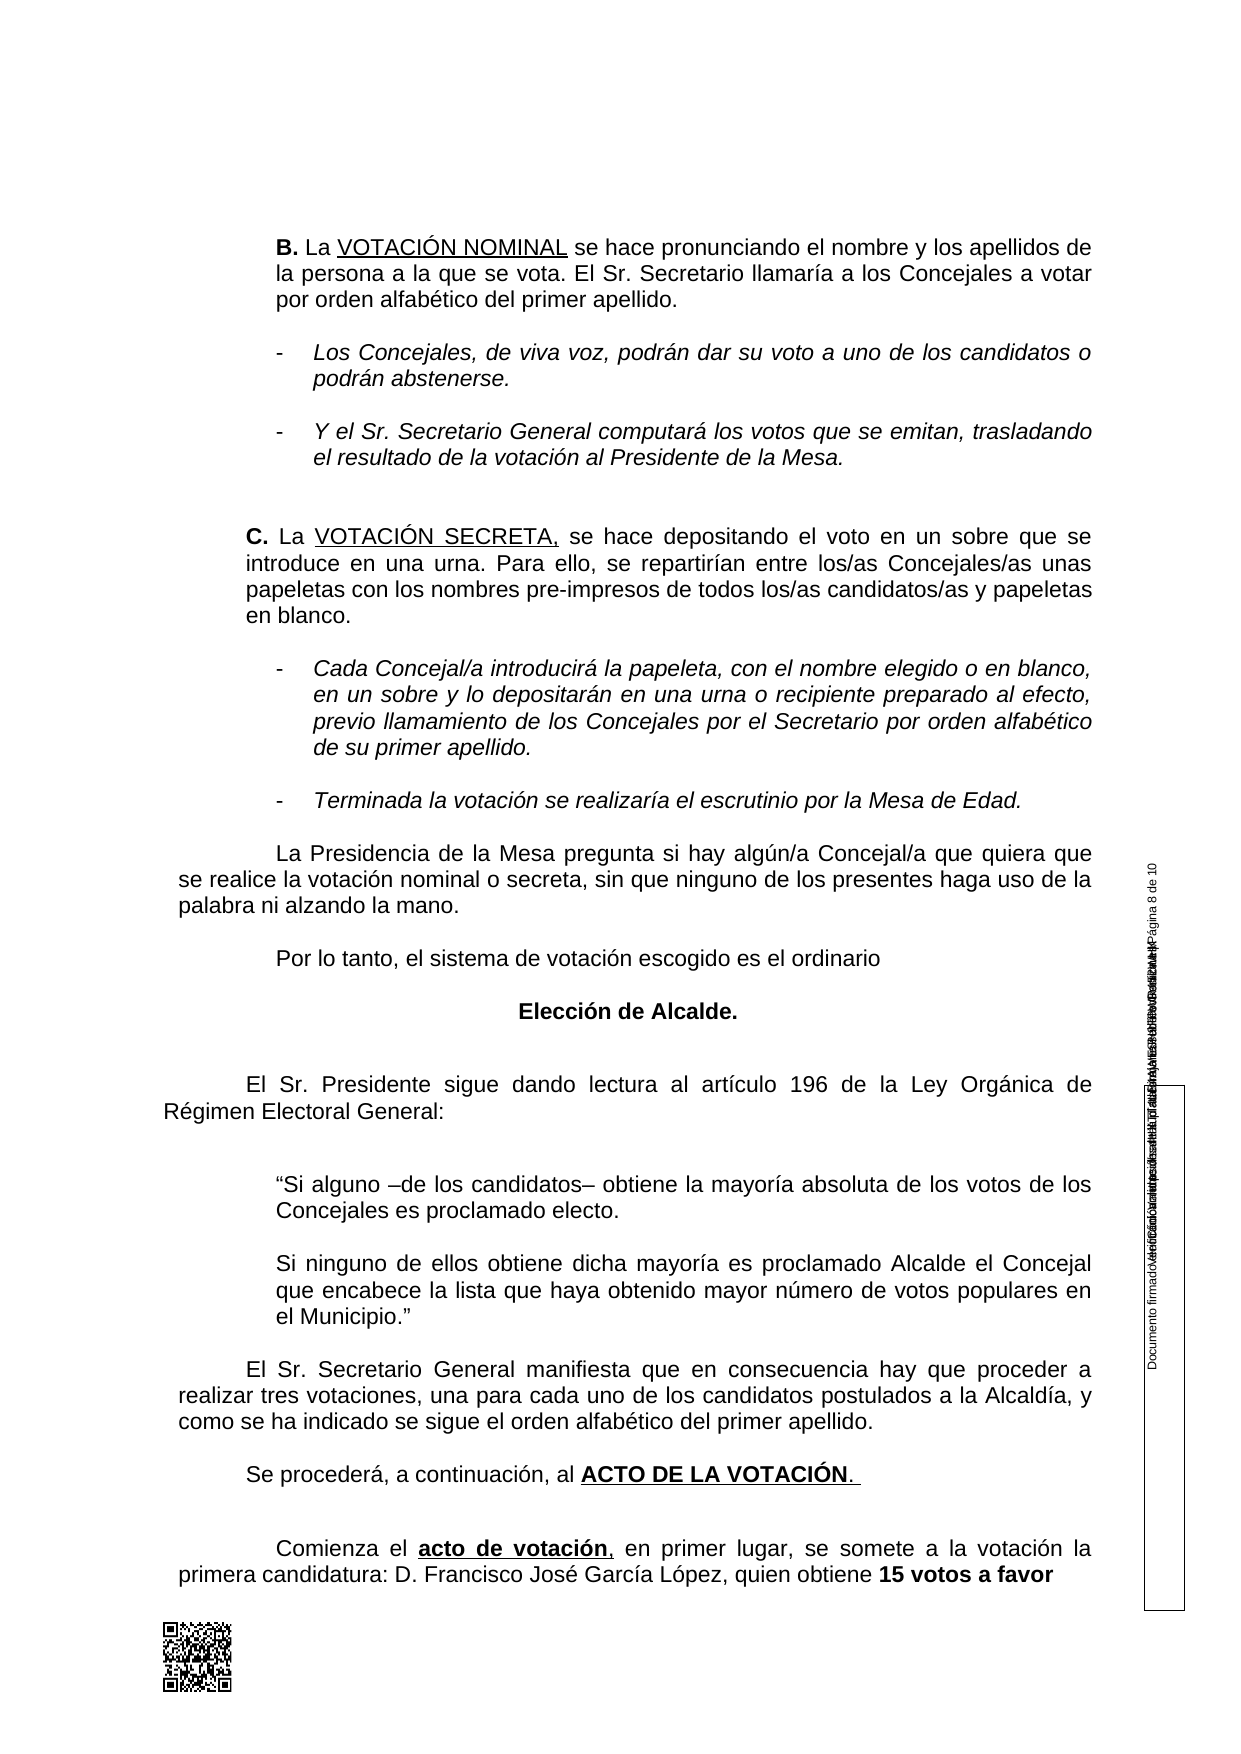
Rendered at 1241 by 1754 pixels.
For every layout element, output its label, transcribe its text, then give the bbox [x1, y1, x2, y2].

text - Y el Sr. Secretario General computará los votos que se emitan, trasladando el resultado de la votación al Presidente de la Mesa. [276, 418, 1093, 471]
text El Sr. Presidente sigue dando lectura al artículo 196 de la Ley Orgánica de Régimen Electoral General: [163, 1072, 1093, 1124]
text B. La VOTACIÓN NOMINAL se hace pronunciando el nombre y los apellidos de la persona a la que se vota. El Sr. Secretario llamaría a los Concejales a votar por orden alfabético del primer apellido. [276, 234, 1093, 313]
text Si ninguno de ellos obtiene dicha mayoría es proclamado Alcalde el Concejal que encabece la lista que haya obtenido mayor número de votos populares en el Municipio.” [276, 1251, 1093, 1330]
text El Sr. Secretario General manifiesta que en consecuencia hay que proceder a realizar tres votaciones, una para cada uno de los candidatos postulados a la Alcaldía, y como se ha indicado se sigue el orden alfabético del primer apellido. [178, 1356, 1093, 1435]
text Comienza el acto de votación, en primer lugar, se somete a la votación la primera candidatura: D. Francisco José García López, quien obtiene 15 votos a favor [178, 1536, 1093, 1588]
text Se procederá, a continuación, al ACTO DE LA VOTACIÓN. [246, 1461, 1093, 1488]
text - Cada Concejal/a introducirá la papeleta, con el nombre elegido o en blanco, en un sobre y lo depositarán en una urna o recipiente preparado al efecto, previo llamamiento de los Concejales por el Secretario por orden alfabético de su primer apellido. [276, 655, 1093, 761]
text La Presidencia de la Mesa pregunta si hay algún/a Concejal/a que quiera que se realice la votación nominal o secreta, sin que ninguno de los presentes haga uso de la palabra ni alzando la mano. [178, 840, 1093, 919]
text “Si alguno –de los candidatos– obtiene la mayoría absoluta de los votos de los Concejales es proclamado electo. [276, 1172, 1093, 1224]
text - Los Concejales, de viva voz, podrán dar su voto a uno de los candidatos o podrán abstenerse. [276, 339, 1093, 392]
text - Terminada la votación se realizaría el escrutinio por la Mesa de Edad. [276, 787, 1093, 814]
text Elección de Alcalde. [163, 998, 1093, 1024]
text C. La VOTACIÓN SECRETA, se hace depositando el voto en un sobre que se introduce en una urna. Para ello, se repartirían entre los/as Concejales/as unas papeletas con los nombres pre-impresos de todos los/as candidatos/as y papeletas en blanco. [246, 524, 1093, 629]
picture [163, 1622, 232, 1692]
text Por lo tanto, el sistema de votación escogido es el ordinario [276, 946, 1093, 972]
